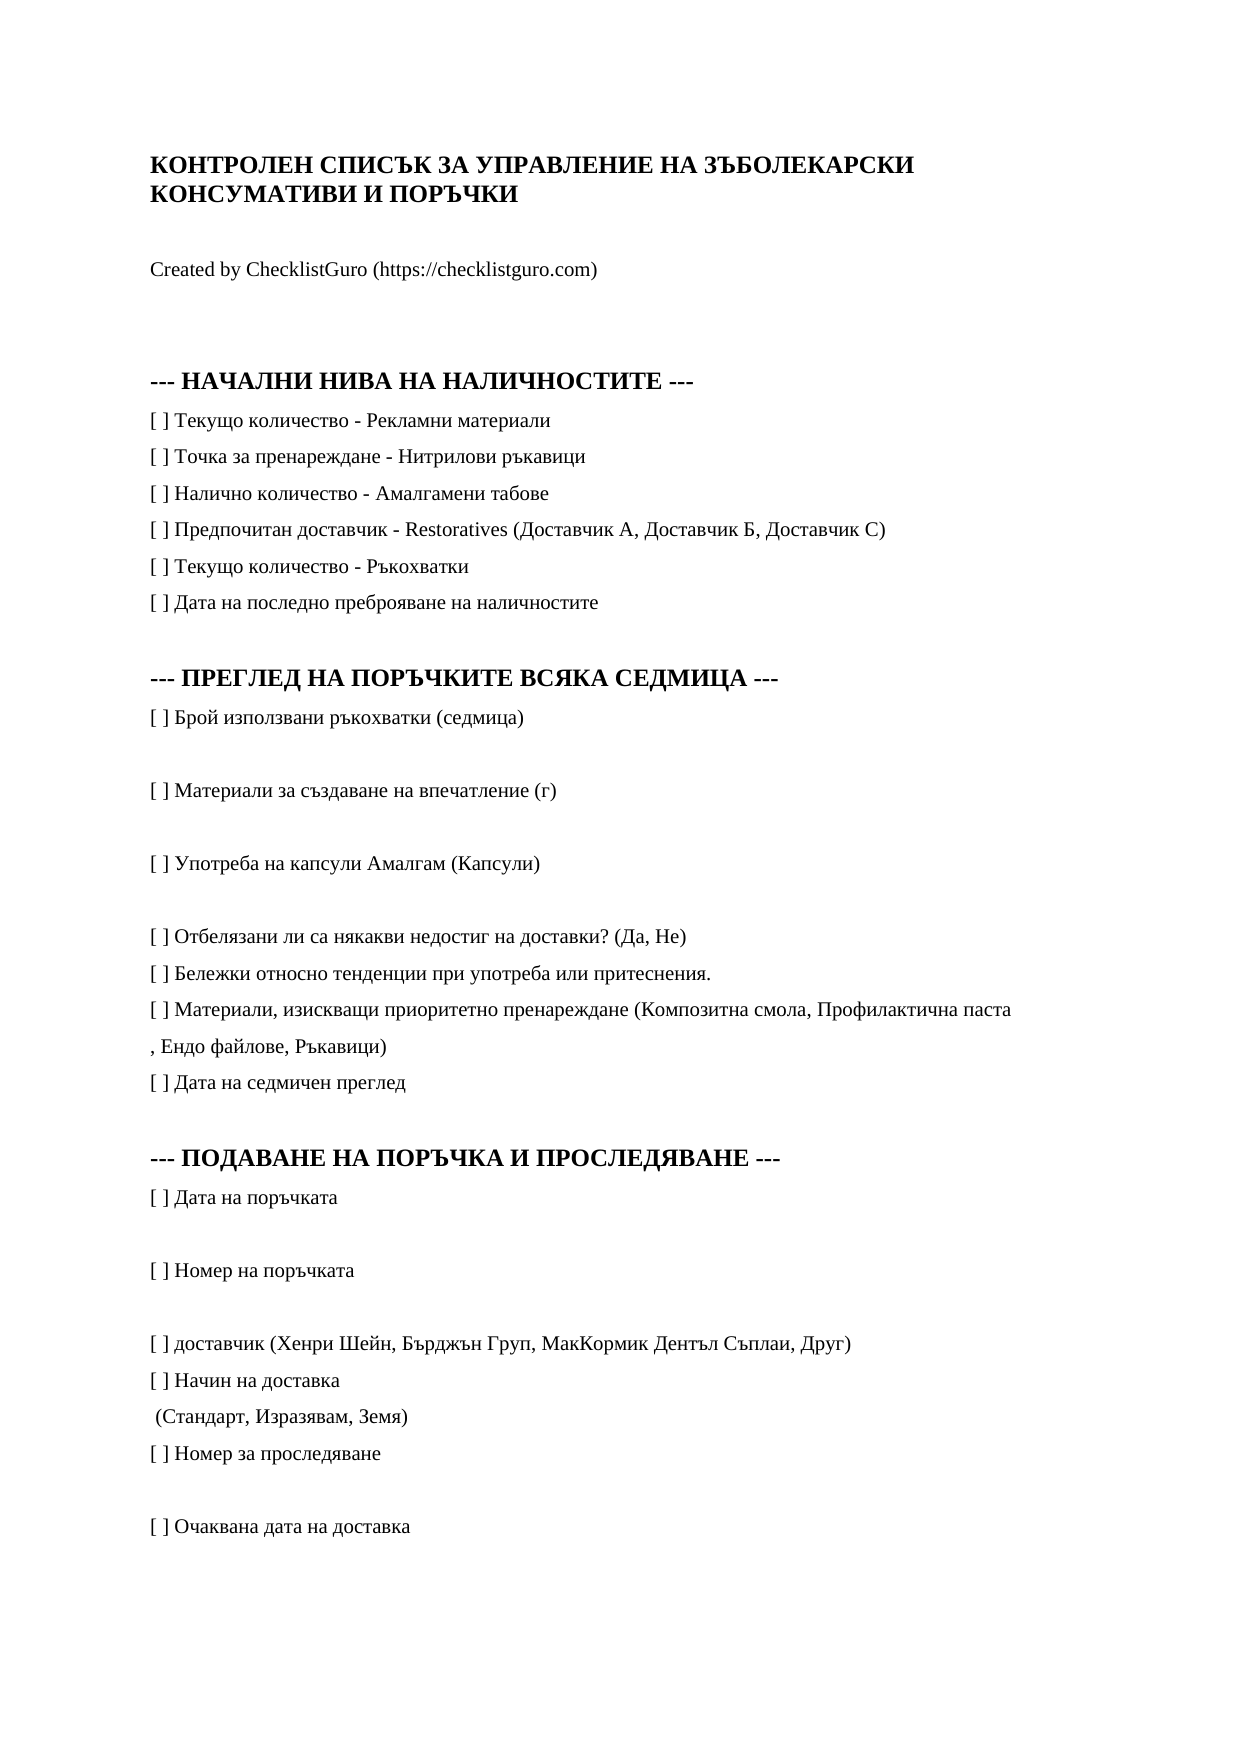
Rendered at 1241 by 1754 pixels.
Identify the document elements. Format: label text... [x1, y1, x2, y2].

text [ ] Налично количество - Амалгамени табове [150, 481, 1090, 505]
text (Стандарт, Изразявам, Земя) [150, 1404, 1090, 1428]
text [ ] Начин на доставка [150, 1367, 1090, 1392]
text , Ендо файлове, Ръкавици) [150, 1034, 1090, 1058]
text [ ] Бележки относно тенденции при употреба или притеснения. [150, 961, 1090, 985]
text [ ] Номер за проследяване [150, 1441, 1090, 1465]
text --- ПОДАВАНЕ НА ПОРЪЧКА И ПРОСЛЕДЯВАНЕ --- [150, 1143, 1090, 1172]
text [ ] Отбелязани ли са някакви недостиг на доставки? (Да, Не) [150, 924, 1090, 948]
text [ ] Материали, изискващи приоритетно пренареждане (Композитна смола, Профилактична паста [150, 997, 1090, 1021]
text [ ] Текущо количество - Рекламни материали [150, 407, 1090, 432]
text [ ] Точка за пренареждане - Нитрилови ръкавици [150, 444, 1090, 468]
text [ ] Дата на последно преброяване на наличностите [150, 590, 1090, 614]
text [ ] Текущо количество - Ръкохватки [150, 554, 1090, 578]
text --- НАЧАЛНИ НИВА НА НАЛИЧНОСТИТЕ --- [150, 366, 1090, 395]
text --- ПРЕГЛЕД НА ПОРЪЧКИТЕ ВСЯКА СЕДМИЦА --- [150, 663, 1090, 692]
text [ ] Номер на поръчката [150, 1258, 1090, 1282]
text [ ] Материали за създаване на впечатление (г) [150, 778, 1090, 802]
text [ ] Предпочитан доставчик - Restoratives (Доставчик А, Доставчик Б, Доставчик C) [150, 517, 1090, 541]
text [ ] доставчик (Хенри Шейн, Бърджън Груп, МакКормик Дентъл Съплаи, Друг) [150, 1331, 1090, 1355]
text КОНТРОЛЕН СПИСЪК ЗА УПРАВЛЕНИЕ НА ЗЪБОЛЕКАРСКИ КОНСУМАТИВИ И ПОРЪЧКИ [150, 150, 1090, 207]
text [ ] Очаквана дата на доставка [150, 1514, 1090, 1538]
text Created by ChecklistGuro (https://checklistguro.com) [150, 257, 1090, 281]
text [ ] Дата на седмичен преглед [150, 1070, 1090, 1094]
text [ ] Дата на поръчката [150, 1185, 1090, 1209]
text [ ] Брой използвани ръкохватки (седмица) [150, 705, 1090, 729]
text [ ] Употреба на капсули Амалгам (Капсули) [150, 851, 1090, 875]
